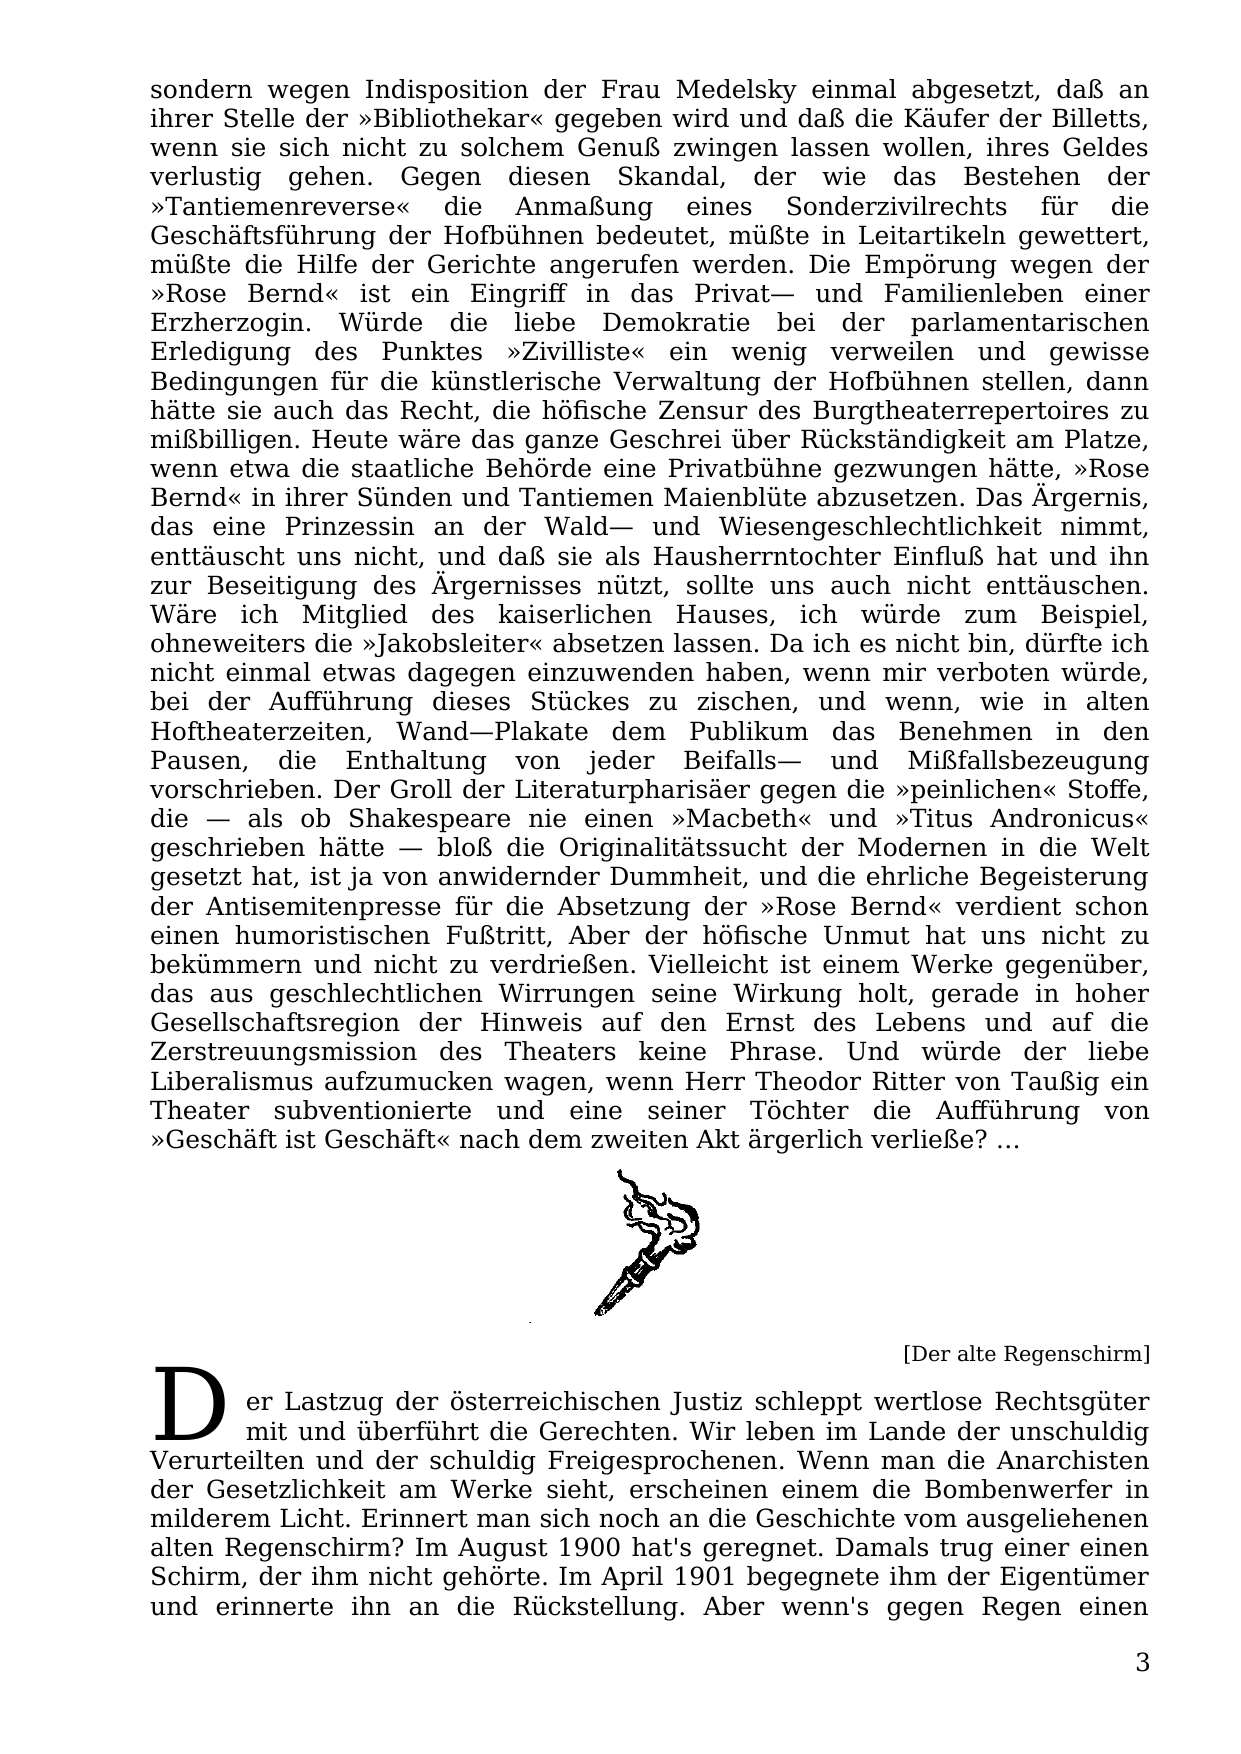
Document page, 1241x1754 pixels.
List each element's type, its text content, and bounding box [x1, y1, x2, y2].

text [Der alte Regenschirm] [150, 1154, 1151, 1367]
text sondern wegen Indisposition der Frau Medelsky einmal abgesetzt, daß an ihrer Stelle der »Bibliothekar« gegeben wird und daß die Käufer der Billetts, wenn sie sich nicht zu solchem Genuß zwingen lassen wollen, ihres Geldes verlustig gehen. Gegen diesen Skandal, der wie das Bestehen der »Tantiemenreverse« die Anmaßung eines Sonderzivilrechts für die Geschäftsführung der Hofbühnen bedeutet, müßte in Leitartikeln gewettert, müßte die Hilfe der Gerichte angerufen werden. Die Empörung wegen der »Rose Bernd« ist ein Eingriff in das Privat— und Familienleben einer Erzherzogin. Würde die liebe Demokratie bei der parlamentarischen Erledigung des Punktes »Zivilliste« ein wenig verweilen und gewisse Bedingungen für die künstlerische Verwaltung der Hofbühnen stellen, dann hätte sie auch das Recht, die höfische Zensur des Burgtheaterrepertoires zu mißbilligen. Heute wäre das ganze Geschrei über Rückständigkeit am Platze, wenn etwa die staatliche Behörde eine Privatbühne gezwungen hätte, »Rose Bernd« in ihrer Sünden und Tantiemen Maienblüte abzusetzen. Das Ärgernis, das eine Prinzessin an der Wald— und Wiesengeschlechtlichkeit nimmt, enttäuscht uns nicht, und daß sie als Hausherrntochter Einfluß hat und ihn zur Beseitigung des Ärgernisses nützt, sollte uns auch nicht enttäuschen. Wäre ich Mitglied des kaiserlichen Hauses, ich würde zum Beispiel, ohneweiters die »Jakobsleiter« absetzen lassen. Da ich es nicht bin, dürfte ich nicht einmal etwas dagegen einzuwenden haben, wenn mir verboten würde, bei der Aufführung dieses Stückes zu zischen, und wenn, wie in alten Hoftheaterzeiten, Wand—Plakate dem Publikum das Benehmen in den Pausen, die Enthaltung von jeder Beifalls— und Mißfallsbezeugung vorschrieben. Der Groll der Literaturpharisäer gegen die »peinlichen« Stoffe, die — als ob Shakespeare nie einen »Macbeth« und »Titus Andronicus« geschrieben hätte — bloß die Originalitätssucht der Modernen in die Welt gesetzt hat, ist ja von anwidernder Dummheit, und die ehrliche Begeisterung der Antisemitenpresse für die Absetzung der »Rose Bernd« verdient schon einen humoristischen Fußtritt, Aber der höfische Unmut hat uns nicht zu bekümmern und nicht zu verdrießen. Vielleicht ist einem Werke gegenüber, das aus geschlechtlichen Wirrungen seine Wirkung holt, gerade in hoher Gesellschaftsregion der Hinweis auf den Ernst des Lebens und auf die Zerstreuungsmission des Theaters keine Phrase. Und würde der liebe Liberalismus aufzumucken wagen, wenn Herr Theodor Ritter von Taußig ein Theater subventionierte und eine seiner Töchter die Aufführung von »Geschäft ist Geschäft« nach dem zweiten Akt ärgerlich verließe? … [150, 75, 1151, 1154]
text Der Lastzug der österreichischen Justiz schleppt wertlose Rechtsgüter mit und überführt die Gerechten. Wir leben im Lande der unschuldig Verurteilten und der schuldig Freigesprochenen. Wenn man die Anarchisten der Gesetzlichkeit am Werke sieht, erscheinen einem die Bombenwerfer in milderem Licht. Erinnert man sich noch an die Geschichte vom ausgeliehenen alten Regenschirm? Im August 1900 hat's geregnet. Damals trug einer einen Schirm, der ihm nicht gehörte. Im April 1901 begegnete ihm der Eigentümer und erinnerte ihn an die Rückstellung. Aber wenn's gegen Regen einen [150, 1367, 1151, 1621]
picture [266, 1154, 1034, 1343]
